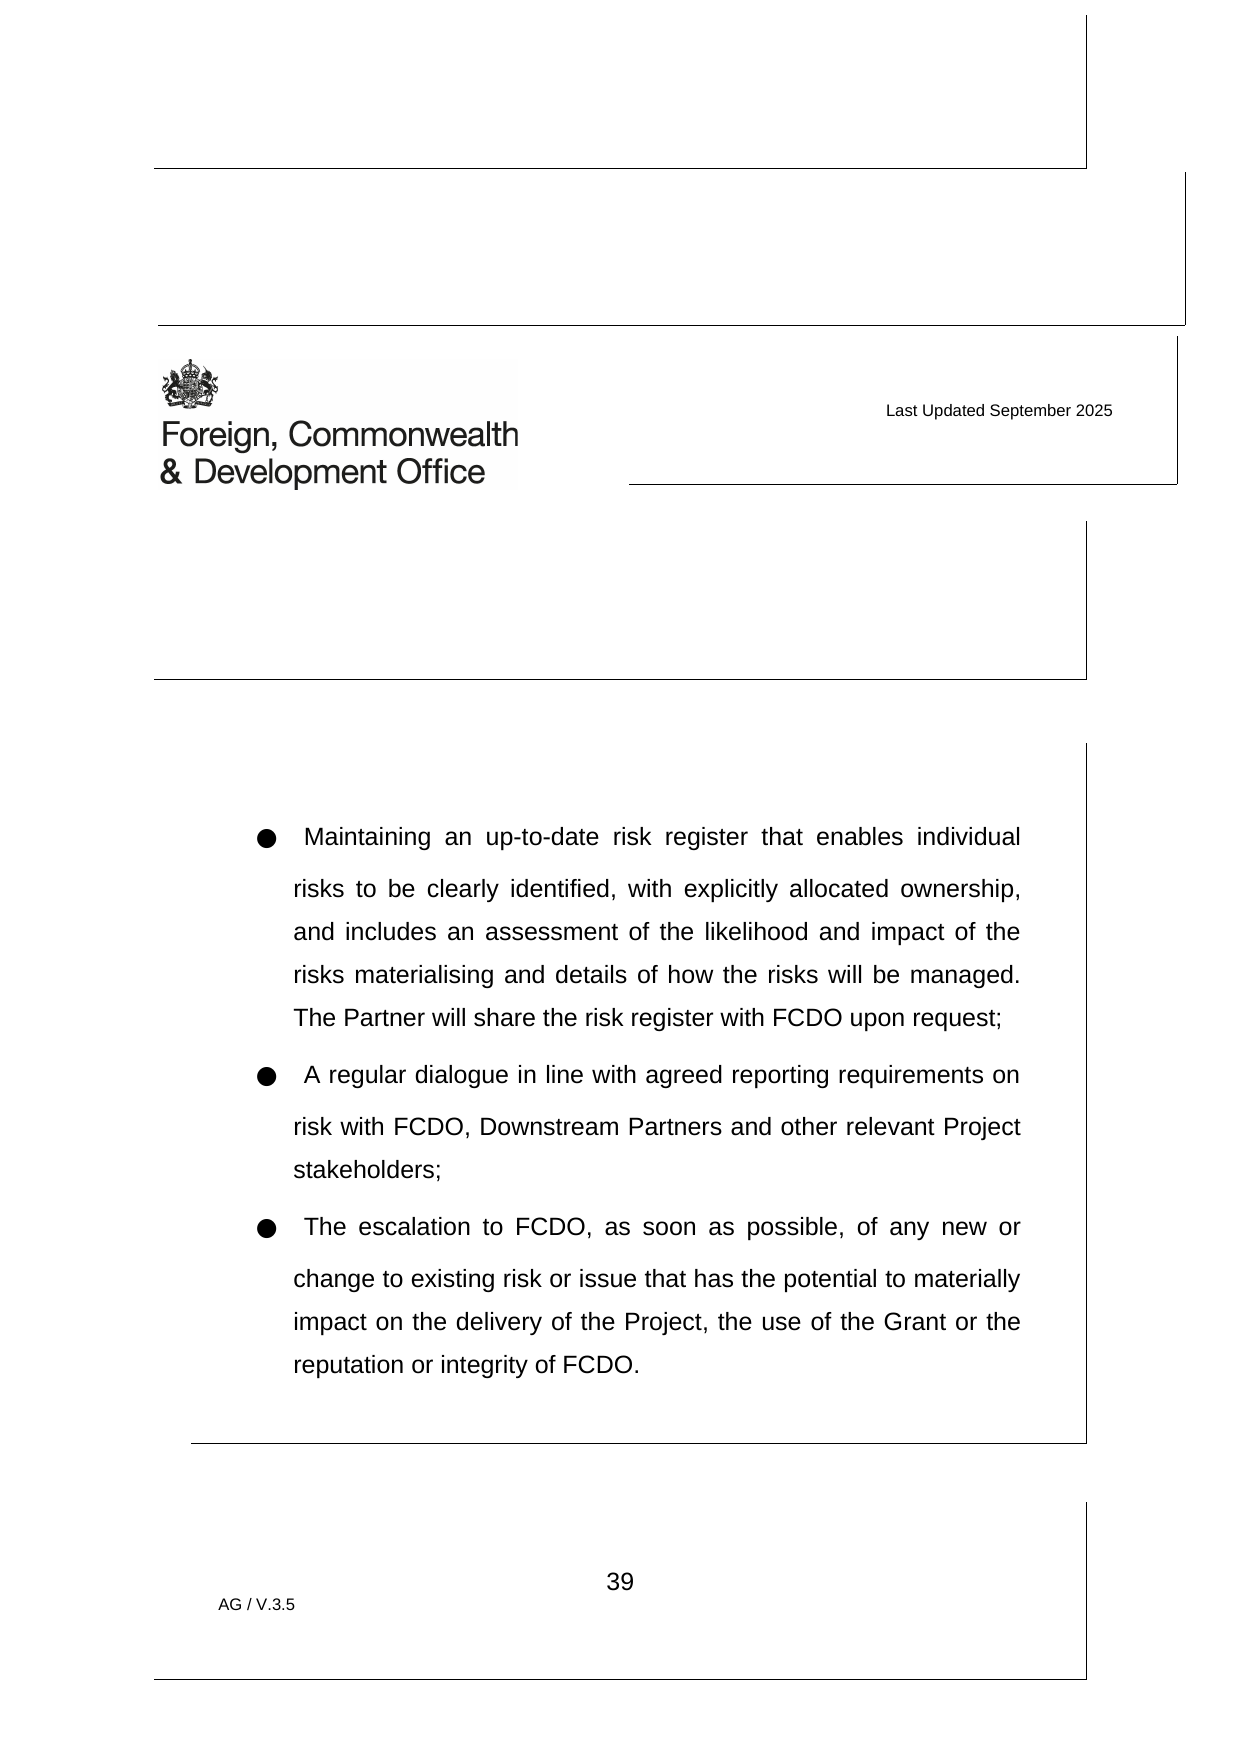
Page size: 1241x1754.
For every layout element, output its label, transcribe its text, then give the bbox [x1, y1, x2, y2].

list Maintaining an up-to-date risk register that enables individual risks to be clearly identified, with explicitly allocated ownership, and includes an assessment of the likelihood and impact of the risks materialising and details of how the risks will be managed. The Partner will share the risk register with FCDO upon request; [191, 743, 1086, 981]
list A regular dialogue in line with agreed reporting requirements on risk with FCDO, Downstream Partners and other relevant Project stakeholders; [191, 981, 1087, 1133]
list The escalation to FCDO, as soon as possible, of any new or change to existing risk or issue that has the potential to materially impact on the delivery of the Project, the use of the Grant or the reputation or integrity of FCDO. [191, 1133, 1087, 1443]
